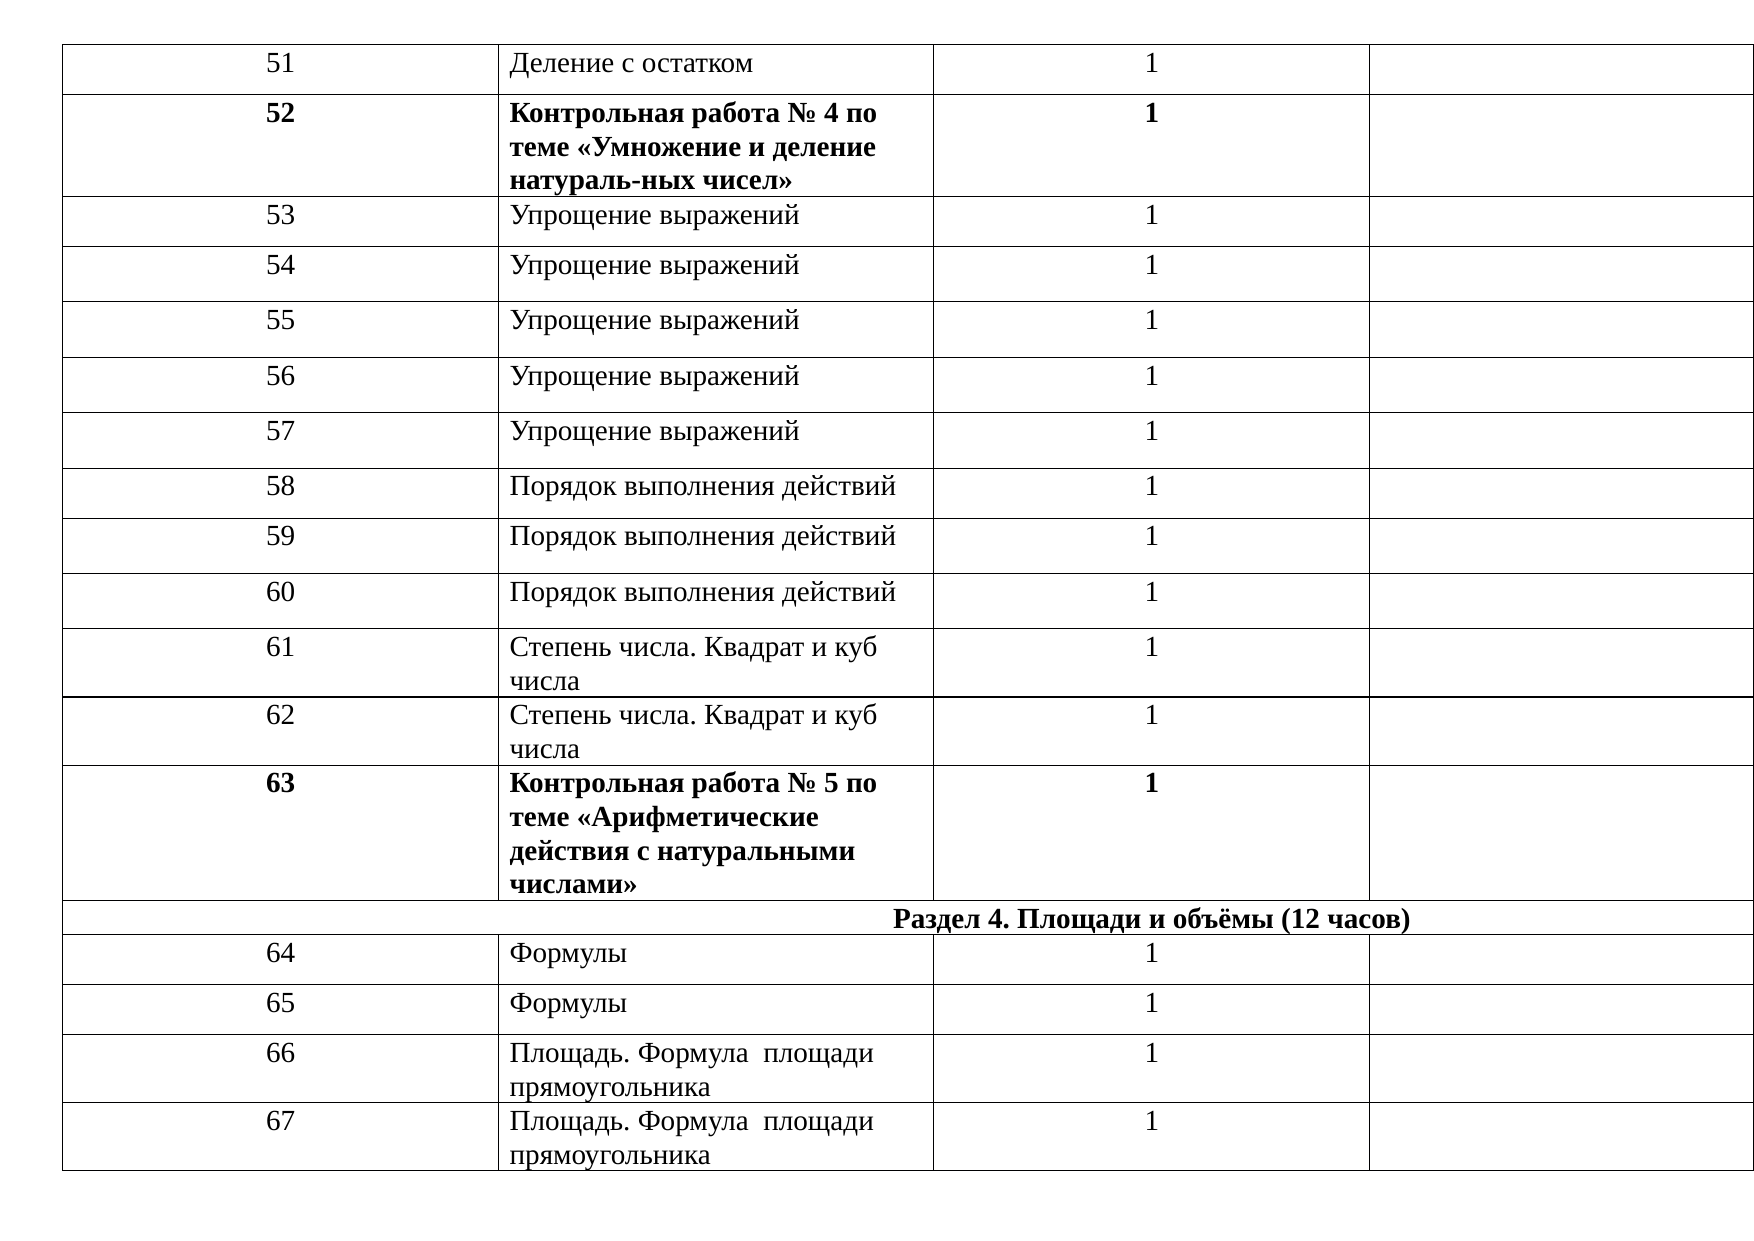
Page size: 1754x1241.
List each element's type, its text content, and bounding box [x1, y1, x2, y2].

table_cell 51 [63, 45, 498, 94]
table_cell 1 [934, 519, 1369, 573]
table_cell [1370, 45, 1753, 94]
table_cell Контрольная работа № 5 по теме «Арифметические действия с натуральными числами» [499, 766, 933, 900]
table_cell 1 [934, 985, 1369, 1034]
table_cell 1 [934, 358, 1369, 412]
table_cell Порядок выполнения действий [499, 519, 933, 573]
table_cell [1370, 698, 1753, 764]
table_cell 1 [934, 935, 1369, 984]
table_cell 62 [63, 698, 498, 764]
table_cell 63 [63, 766, 498, 900]
table_cell [1370, 197, 1753, 246]
table_cell 58 [63, 469, 498, 517]
table_cell 53 [63, 197, 498, 246]
table_cell [1370, 935, 1753, 984]
table_cell 52 [63, 95, 498, 196]
table_cell Упрощение выражений [499, 197, 933, 246]
table_cell 55 [63, 302, 498, 357]
table_cell Формулы [499, 935, 933, 984]
table_cell [1370, 469, 1753, 517]
table_cell 1 [934, 45, 1369, 94]
table_cell [1370, 247, 1753, 301]
table_cell 1 [934, 1035, 1369, 1102]
table_cell 1 [934, 629, 1369, 696]
table_cell [1370, 629, 1753, 696]
table_cell 66 [63, 1035, 498, 1102]
table_cell 64 [63, 935, 498, 984]
table_cell Порядок выполнения действий [499, 574, 933, 628]
table_cell 1 [934, 302, 1369, 357]
table_cell [1370, 413, 1753, 467]
table_cell 61 [63, 629, 498, 696]
table_cell Упрощение выражений [499, 358, 933, 412]
table_cell Упрощение выражений [499, 247, 933, 301]
table_cell 57 [63, 413, 498, 467]
table_cell [1370, 1035, 1753, 1102]
table_cell 1 [934, 95, 1369, 196]
table_cell 1 [934, 766, 1369, 900]
table_cell [1370, 519, 1753, 573]
table_cell [1370, 95, 1753, 196]
table_cell Раздел 4. Площади и объёмы (12 часов) [63, 901, 1753, 934]
table_cell 54 [63, 247, 498, 301]
table_cell Упрощение выражений [499, 302, 933, 357]
table_cell Порядок выполнения действий [499, 469, 933, 517]
table_cell Площадь. Формула площади прямоугольника [499, 1103, 933, 1170]
table_cell 65 [63, 985, 498, 1034]
table_cell Упрощение выражений [499, 413, 933, 467]
table_cell Степень числа. Квадрат и куб числа [499, 629, 933, 696]
table_cell 59 [63, 519, 498, 573]
table_cell Деление с остатком [499, 45, 933, 94]
table_cell 60 [63, 574, 498, 628]
table_cell Формулы [499, 985, 933, 1034]
table_cell Степень числа. Квадрат и куб числа [499, 698, 933, 764]
table_cell 56 [63, 358, 498, 412]
table_cell 1 [934, 469, 1369, 517]
table_cell 1 [934, 698, 1369, 764]
table_cell 1 [934, 574, 1369, 628]
table_cell [1370, 985, 1753, 1034]
table_cell Площадь. Формула площади прямоугольника [499, 1035, 933, 1102]
table_cell [1370, 574, 1753, 628]
table_cell [1370, 1103, 1753, 1170]
table_cell [1370, 766, 1753, 900]
table_cell [1370, 302, 1753, 357]
table_cell 1 [934, 1103, 1369, 1170]
table_cell Контрольная работа № 4 по теме «Умножение и деление натураль-ных чисел» [499, 95, 933, 196]
table_cell 1 [934, 197, 1369, 246]
table_cell 1 [934, 247, 1369, 301]
table_cell 67 [63, 1103, 498, 1170]
table_cell [1370, 358, 1753, 412]
table_cell 1 [934, 413, 1369, 467]
